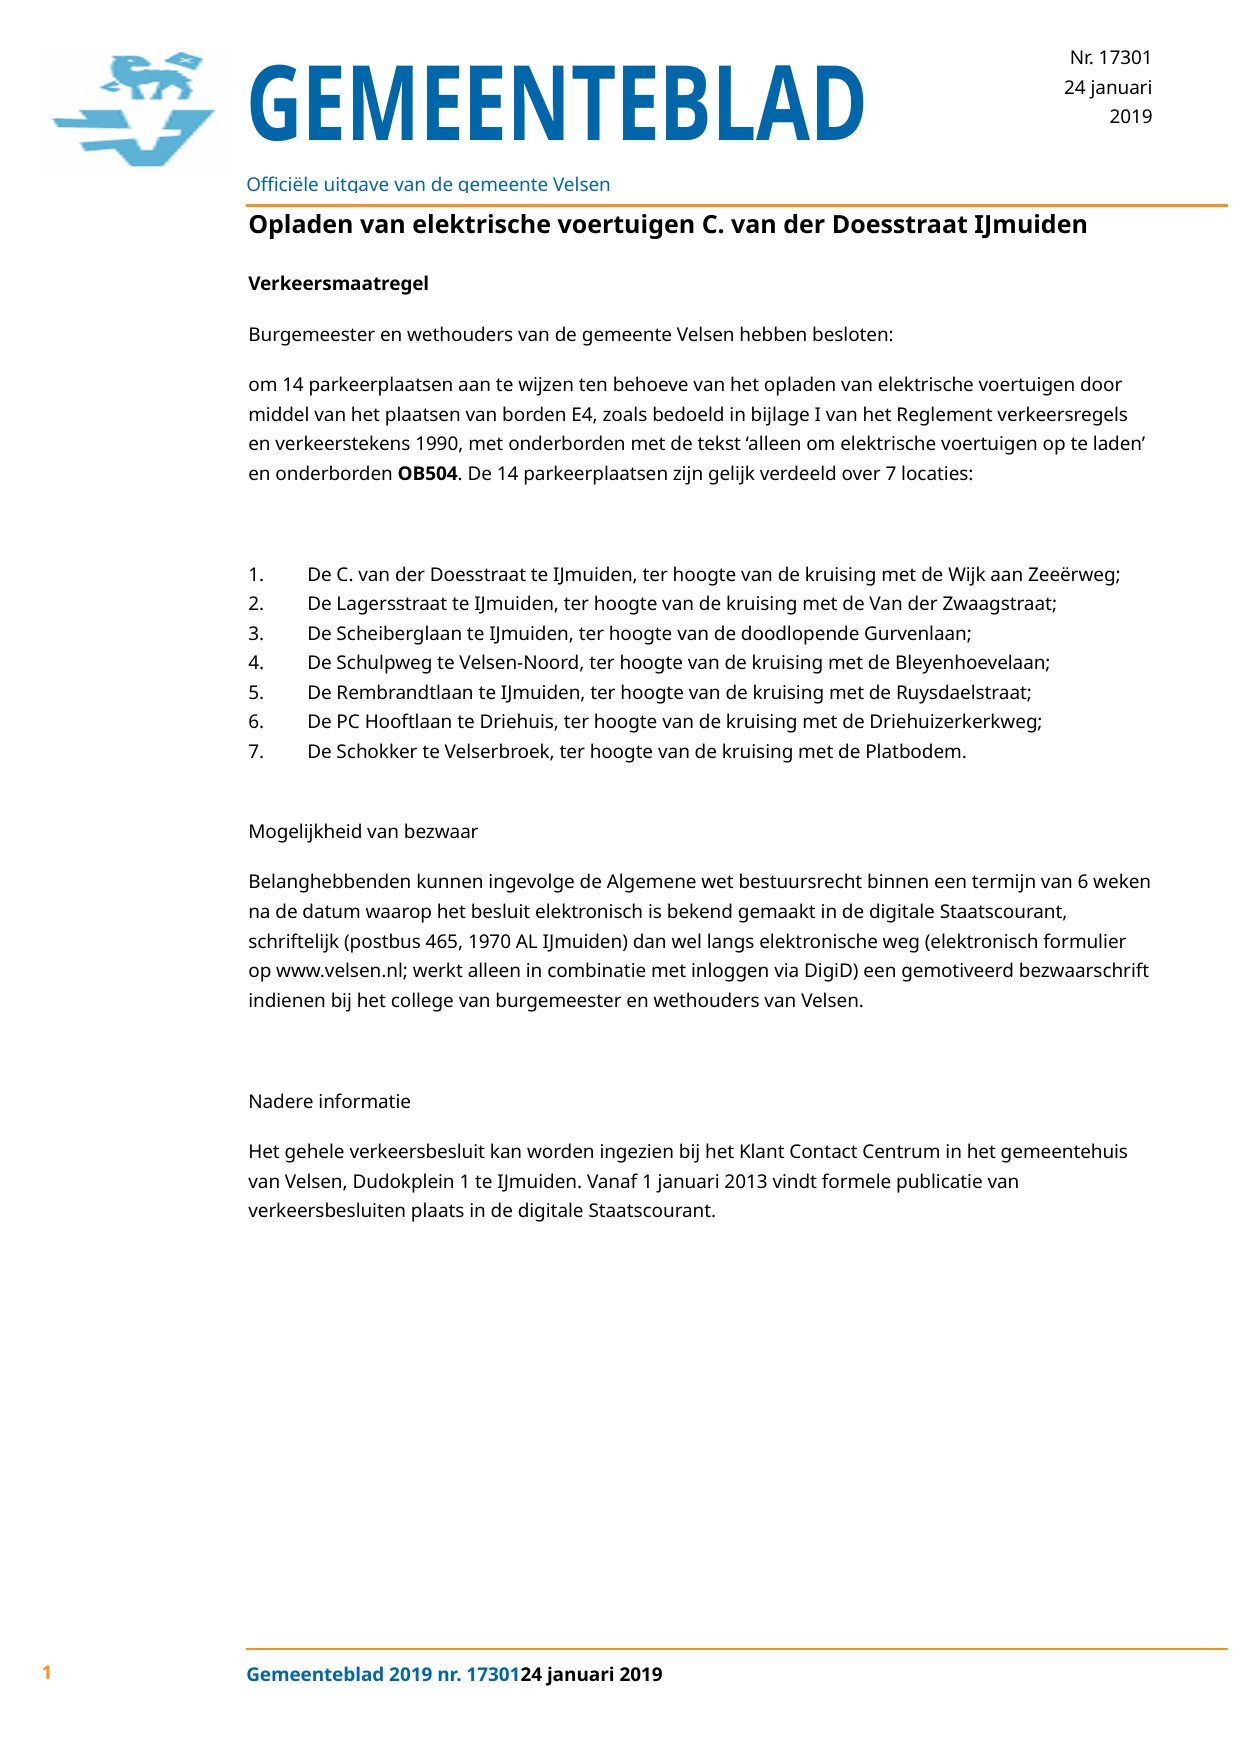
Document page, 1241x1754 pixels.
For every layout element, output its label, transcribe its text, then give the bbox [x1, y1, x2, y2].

text om 14 parkeerplaatsen aan te wijzen ten behoeve van het opladen van elektrische voertuigen door middel van het plaatsen van borden E4, zoals bedoeld in bijlage I van het Reglement verkeersregels en verkeerstekens 1990, met onderborden met de tekst ‘alleen om elektrische voertuigen op te laden’ en onderborden OB504. De 14 parkeerplaatsen zijn gelijk verdeeld over 7 locaties: [248, 371, 1152, 486]
list De Schokker te Velserbroek, ter hoogte van de kruising met de Platbodem. [248, 738, 1152, 764]
list De Scheiberglaan te IJmuiden, ter hoogte van de doodlopende Gurvenlaan; [248, 620, 1152, 646]
list De Schulpweg te Velsen-Noord, ter hoogte van de kruising met de Bleyenhoevelaan; [248, 649, 1152, 675]
text Nadere informatie [248, 1088, 1152, 1113]
picture [41, 47, 231, 172]
text Belanghebbenden kunnen ingevolge de Algemene wet bestuursrecht binnen een termijn van 6 weken na de datum waarop het besluit elektronisch is bekend gemaakt in de digitale Staatscourant, schriftelijk (postbus 465, 1970 AL IJmuiden) dan wel langs elektronische weg (elektronisch formulier op www.velsen.nl; werkt alleen in combinatie met inloggen via DigiD) een gemotiveerd bezwaarschrift indienen bij het college van burgemeester en wethouders van Velsen. [248, 869, 1152, 1013]
text Verkeersmaatregel [248, 270, 1152, 296]
list De C. van der Doesstraat te IJmuiden, ter hoogte van de kruising met de Wijk aan Zeeërweg; [248, 561, 1152, 586]
text Het gehele verkeersbesluit kan worden ingezien bij het Klant Contact Centrum in het gemeentehuis van Velsen, Dudokplein 1 te IJmuiden. Vanaf 1 januari 2013 vindt formele publicatie van verkeersbesluiten plaats in de digitale Staatscourant. [248, 1138, 1152, 1223]
list De Lagersstraat te IJmuiden, ter hoogte van de kruising met de Van der Zwaagstraat; [248, 590, 1152, 616]
text Burgemeester en wethouders van de gemeente Velsen hebben besloten: [248, 321, 1152, 346]
text Opladen van elektrische voertuigen C. van der Doesstraat IJmuiden [248, 207, 1152, 241]
list De Rembrandtlaan te IJmuiden, ter hoogte van de kruising met de Ruysdaelstraat; [248, 679, 1152, 705]
text Mogelijkheid van bezwaar [248, 818, 1152, 844]
list De PC Hooftlaan te Driehuis, ter hoogte van de kruising met de Driehuizerkerkweg; [248, 709, 1152, 734]
